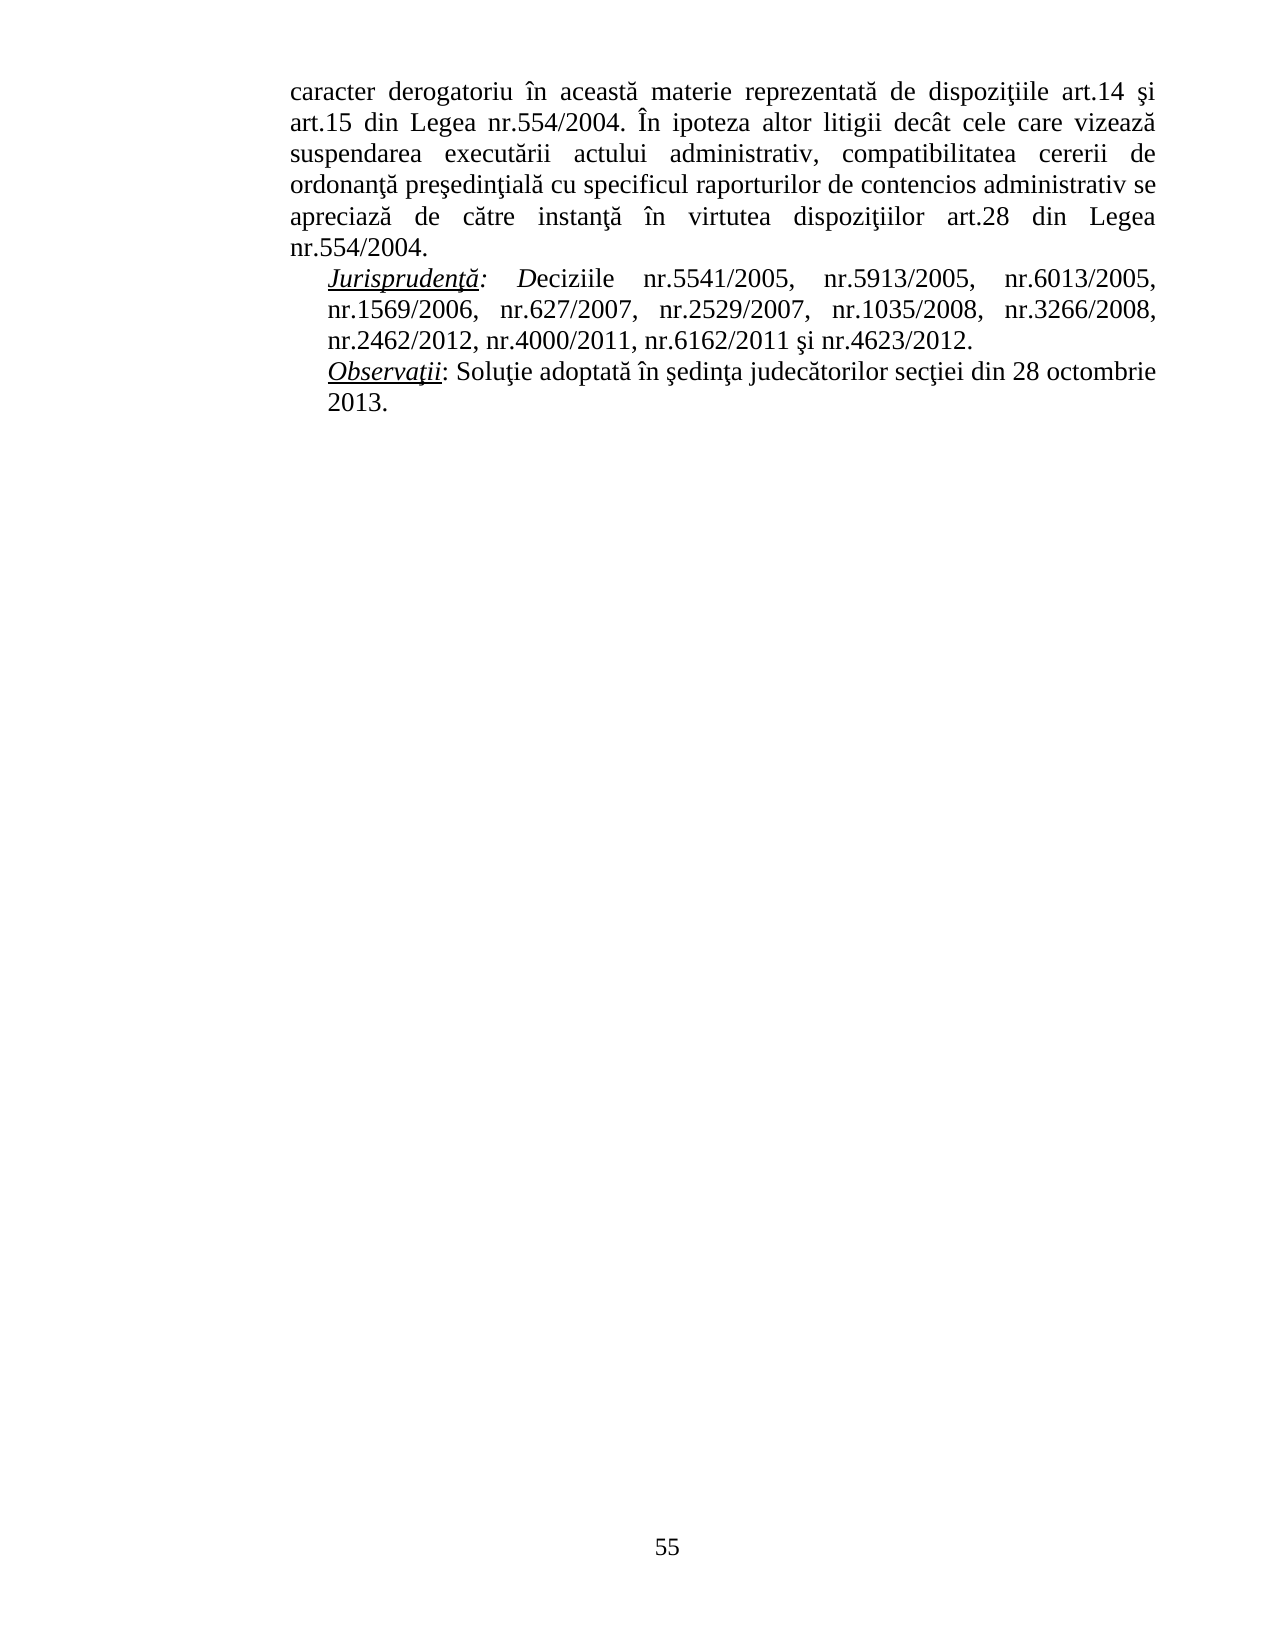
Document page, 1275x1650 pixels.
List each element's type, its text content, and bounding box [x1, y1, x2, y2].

text Observaţii: Soluţie adoptată în şedinţa judecătorilor secţiei din 28 octombrie 2013. [327, 355, 1157, 418]
text Jurisprudenţă: Deciziile nr.5541/2005, nr.5913/2005, nr.6013/2005, nr.1569/2006, nr.627/2007, nr.2529/2007, nr.1035/2008, nr.3266/2008, nr.2462/2012, nr.4000/2011, nr.6162/2011 şi nr.4623/2012. [327, 262, 1157, 355]
text caracter derogatoriu în această materie reprezentată de dispoziţiile art.14 şi art.15 din Legea nr.554/2004. În ipoteza altor litigii decât cele care vizează suspendarea executării actului administrativ, compatibilitatea cererii de ordonanţă preşedinţială cu specificul raporturilor de contencios administrativ se apreciază de către instanţă în virtutea dispoziţiilor art.28 din Legea nr.554/2004. [290, 75, 1157, 262]
